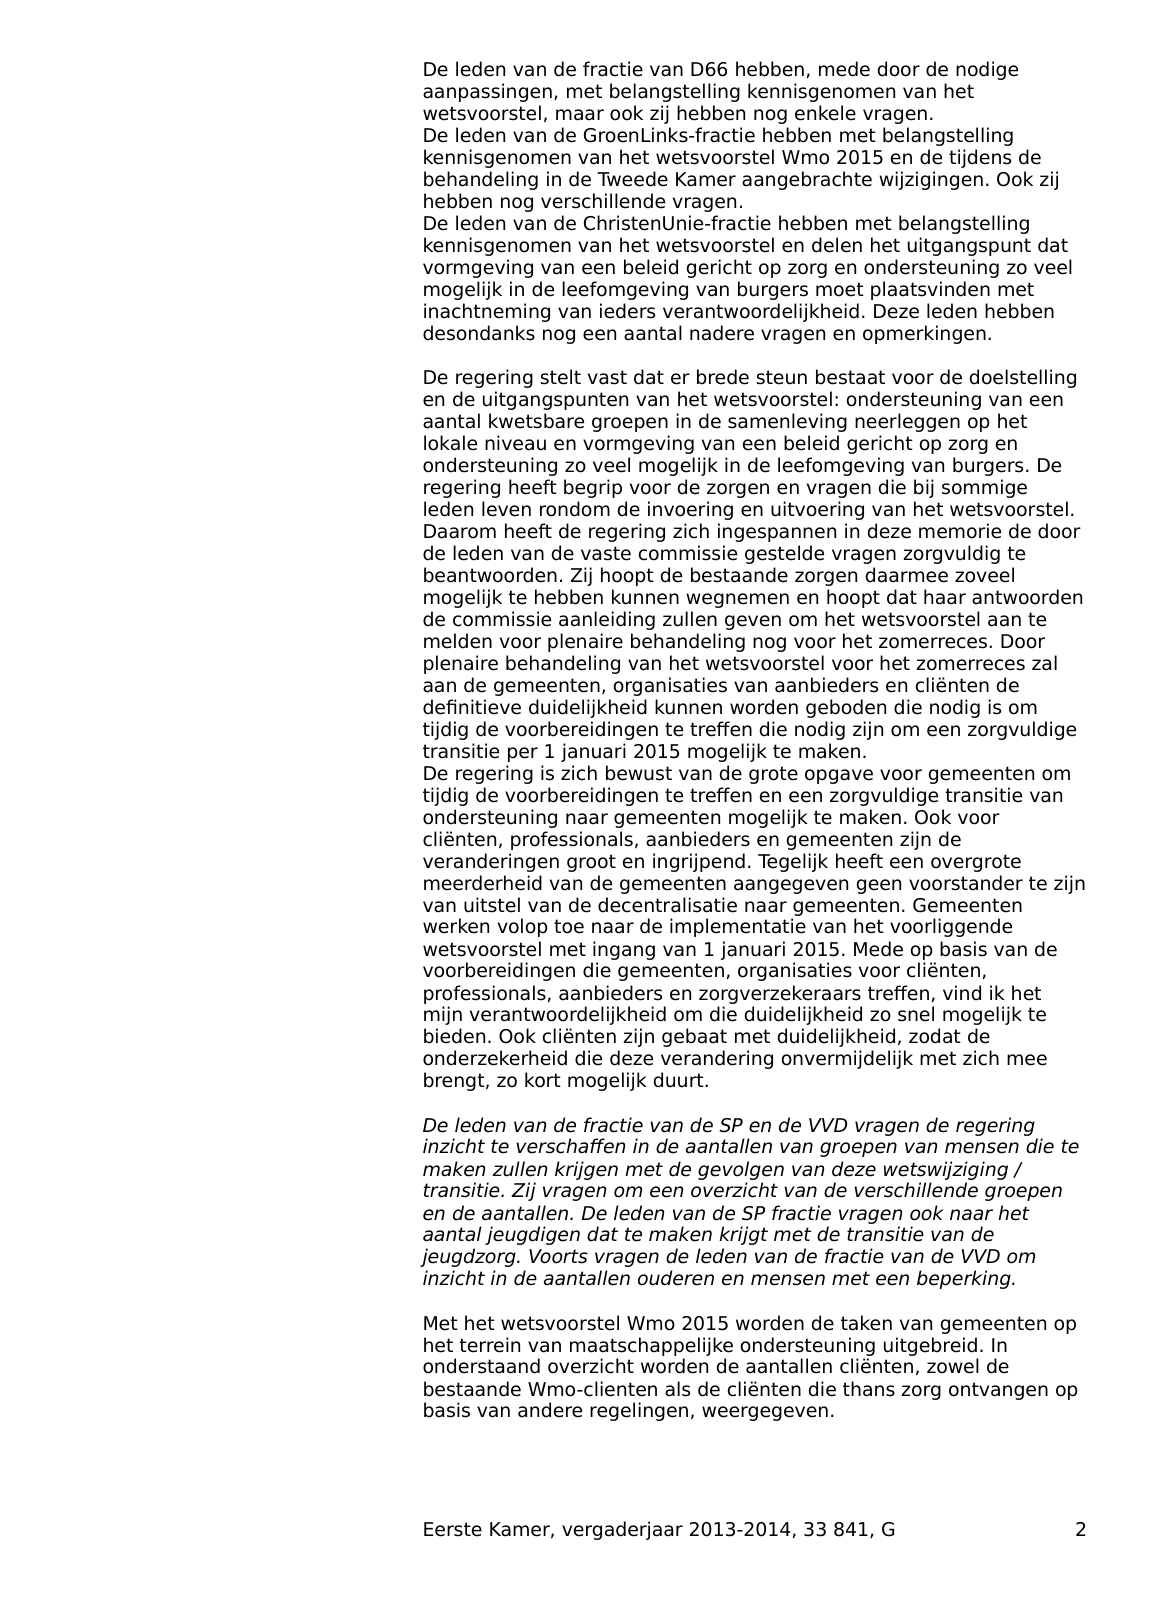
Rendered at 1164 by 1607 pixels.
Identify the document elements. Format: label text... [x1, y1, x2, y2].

text De regering stelt vast dat er brede steun bestaat voor de doelstelling en de uitgangspunten van het wetsvoorstel: ondersteuning van een aantal kwetsbare groepen in de samenleving neerleggen op het lokale niveau en vormgeving van een beleid gericht op zorg en ondersteuning zo veel mogelijk in de leefomgeving van burgers. De regering heeft begrip voor de zorgen en vragen die bij sommige leden leven rondom de invoering en uitvoering van het wetsvoorstel. Daarom heeft de regering zich ingespannen in deze memorie de door de leden van de vaste commissie gestelde vragen zorgvuldig te beantwoorden. Zij hoopt de bestaande zorgen daarmee zoveel mogelijk te hebben kunnen wegnemen en hoopt dat haar antwoorden de commissie aanleiding zullen geven om het wetsvoorstel aan te melden voor plenaire behandeling nog voor het zomerreces. Door plenaire behandeling van het wetsvoorstel voor het zomerreces zal aan de gemeenten, organisaties van aanbieders en cliënten de definitieve duidelijkheid kunnen worden geboden die nodig is om tijdig de voorbereidingen te treffen die nodig zijn om een zorgvuldige transitie per 1 januari 2015 mogelijk te maken. [422, 367, 1087, 763]
text De leden van de fractie van D66 hebben, mede door de nodige aanpassingen, met belangstelling kennisgenomen van het wetsvoorstel, maar ook zij hebben nog enkele vragen. [422, 59, 1087, 125]
text Met het wetsvoorstel Wmo 2015 worden de taken van gemeenten op het terrein van maatschappelijke ondersteuning uitgebreid. In onderstaand overzicht worden de aantallen cliënten, zowel de bestaande Wmo-clienten als de cliënten die thans zorg ontvangen op basis van andere regelingen, weergegeven. [422, 1312, 1087, 1422]
text De regering is zich bewust van de grote opgave voor gemeenten om tijdig de voorbereidingen te treffen en een zorgvuldige transitie van ondersteuning naar gemeenten mogelijk te maken. Ook voor cliënten, professionals, aanbieders en gemeenten zijn de veranderingen groot en ingrijpend. Tegelijk heeft een overgrote meerderheid van de gemeenten aangegeven geen voorstander te zijn van uitstel van de decentralisatie naar gemeenten. Gemeenten werken volop toe naar de implementatie van het voorliggende wetsvoorstel met ingang van 1 januari 2015. Mede op basis van de voorbereidingen die gemeenten, organisaties voor cliënten, professionals, aanbieders en zorgverzekeraars treffen, vind ik het mijn verantwoordelijkheid om die duidelijkheid zo snel mogelijk te bieden. Ook cliënten zijn gebaat met duidelijkheid, zodat de onderzekerheid die deze verandering onvermijdelijk met zich mee brengt, zo kort mogelijk duurt. [422, 763, 1087, 1092]
text De leden van de ChristenUnie-fractie hebben met belangstelling kennisgenomen van het wetsvoorstel en delen het uitgangspunt dat vormgeving van een beleid gericht op zorg en ondersteuning zo veel mogelijk in de leefomgeving van burgers moet plaatsvinden met inachtneming van ieders verantwoordelijkheid. Deze leden hebben desondanks nog een aantal nadere vragen en opmerkingen. [422, 213, 1087, 345]
text De leden van de fractie van de SP en de VVD vragen de regering inzicht te verschaffen in de aantallen van groepen van mensen die te maken zullen krijgen met de gevolgen van deze wetswijziging / transitie. Zij vragen om een overzicht van de verschillende groepen en de aantallen. De leden van de SP fractie vragen ook naar het aantal jeugdigen dat te maken krijgt met de transitie van de jeugdzorg. Voorts vragen de leden van de fractie van de VVD om inzicht in de aantallen ouderen en mensen met een beperking. [422, 1114, 1087, 1290]
text De leden van de GroenLinks-fractie hebben met belangstelling kennisgenomen van het wetsvoorstel Wmo 2015 en de tijdens de behandeling in de Tweede Kamer aangebrachte wijzigingen. Ook zij hebben nog verschillende vragen. [422, 125, 1087, 213]
